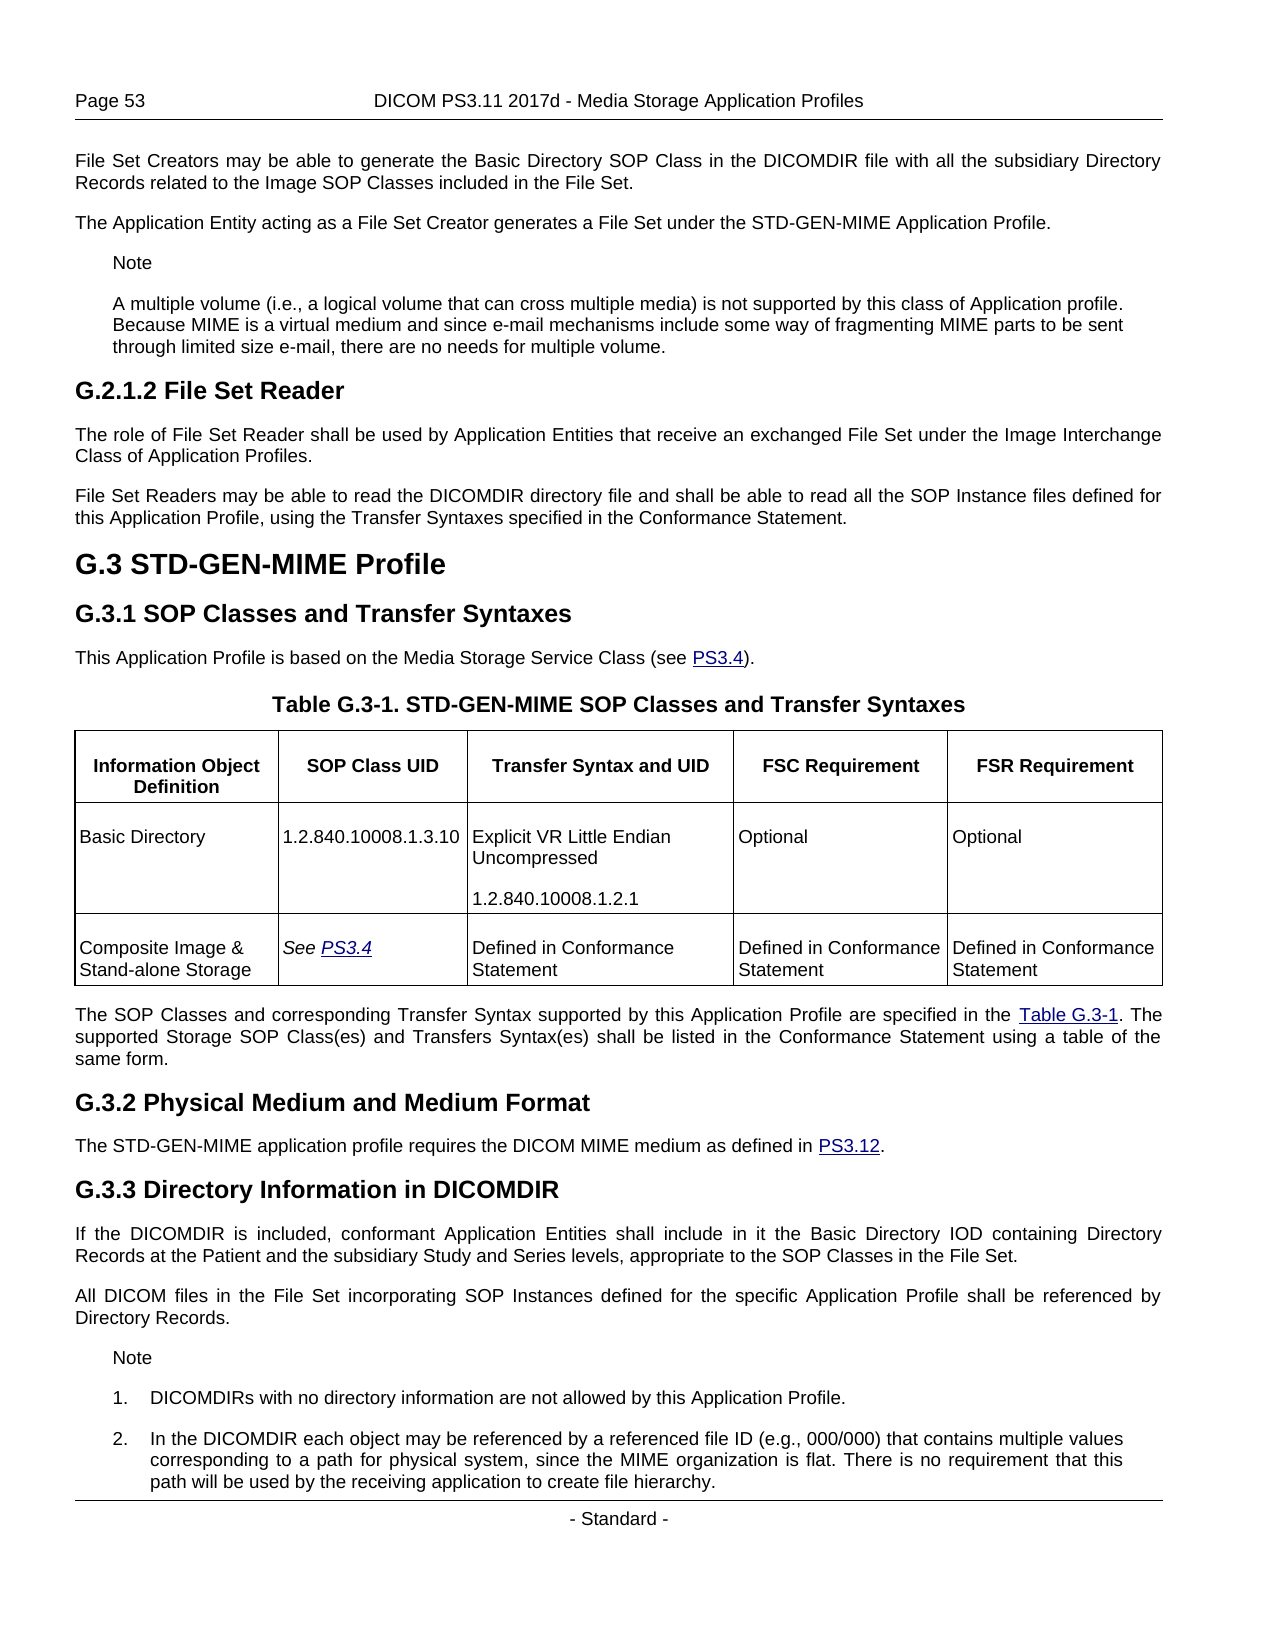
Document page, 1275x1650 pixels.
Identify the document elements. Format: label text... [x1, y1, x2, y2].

list In the DICOMDIR each object may be referenced by a referenced file ID (e.g., 000/000) that contains multiple values corresponding to a path for physical system, since the MIME organization is flat. There is no requirement that this path will be used by the receiving application to create file hierarchy. [112, 1427, 1125, 1492]
text File Set Readers may be able to read the DICOMDIR directory file and shall be able to read all the SOP Instance files defined for this Application Profile, using the Transfer Syntaxes specified in the Conformance Statement. [75, 485, 1162, 528]
table_cell 1.2.840.10008.1.3.10 [279, 803, 467, 913]
table_cell Optional [734, 803, 947, 913]
table_header SOP Class UID [279, 731, 467, 802]
text The role of File Set Reader shall be used by Application Entities that receive an exchanged File Set under the Image Interchange Class of Application Profiles. [75, 423, 1162, 467]
text G.2.1.2 File Set Reader [75, 376, 1162, 405]
table_cell Defined in Conformance Statement [734, 914, 947, 984]
text The Application Entity acting as a File Set Creator generates a File Set under the STD-GEN-MIME Application Profile. [75, 212, 1162, 233]
text G.3 STD-GEN-MIME Profile [75, 547, 1162, 581]
list DICOMDIRs with no directory information are not allowed by this Application Profile. [112, 1387, 1125, 1409]
table_cell See PS3.4 [279, 914, 467, 984]
text The SOP Classes and corresponding Transfer Syntax supported by this Application Profile are specified in the Table G.3-1. The supported Storage SOP Class(es) and Transfers Syntax(es) shall be listed in the Conformance Statement using a table of the same form. [75, 1004, 1162, 1069]
text Note [112, 252, 1125, 274]
table_header FSC Requirement [734, 731, 947, 802]
table_cell Optional [948, 803, 1162, 913]
text G.3.1 SOP Classes and Transfer Syntaxes [75, 599, 1162, 628]
table_cell Basic Directory [76, 803, 278, 913]
table_header Information Object Definition [76, 731, 278, 802]
table_header Transfer Syntax and UID [468, 731, 733, 802]
text This Application Profile is based on the Media Storage Service Class (see PS3.4). [75, 647, 1162, 668]
table_cell Defined in Conformance Statement [468, 914, 733, 984]
text All DICOM files in the File Set incorporating SOP Instances defined for the specific Application Profile shall be referenced by Directory Records. [75, 1285, 1162, 1328]
table_header FSR Requirement [948, 731, 1162, 802]
table_cell Composite Image & Stand-alone Storage [76, 914, 278, 984]
text Note [112, 1347, 1125, 1368]
text G.3.3 Directory Information in DICOMDIR [75, 1176, 1162, 1204]
text G.3.2 Physical Medium and Medium Format [75, 1088, 1162, 1116]
text A multiple volume (i.e., a logical volume that can cross multiple media) is not supported by this class of Application profile. Because MIME is a virtual medium and since e-mail mechanisms include some way of fragmenting MIME parts to be sent through limited size e-mail, there are no needs for multiple volume. [112, 292, 1125, 357]
text The STD-GEN-MIME application profile requires the DICOM MIME medium as defined in PS3.12. [75, 1135, 1162, 1157]
text File Set Creators may be able to generate the Basic Directory SOP Class in the DICOMDIR file with all the subsidiary Directory Records related to the Image SOP Classes included in the File Set. [75, 150, 1162, 193]
text If the DICOMDIR is included, conformant Application Entities shall include in it the Basic Directory IOD containing Directory Records at the Patient and the subsidiary Study and Series levels, appropriate to the SOP Classes in the File Set. [75, 1223, 1162, 1266]
table_cell Explicit VR Little Endian Uncompressed 1.2.840.10008.1.2.1 [468, 803, 733, 913]
table_cell Defined in Conformance Statement [948, 914, 1162, 984]
text Table G.3-1. STD-GEN-MIME SOP Classes and Transfer Syntaxes [75, 691, 1162, 717]
